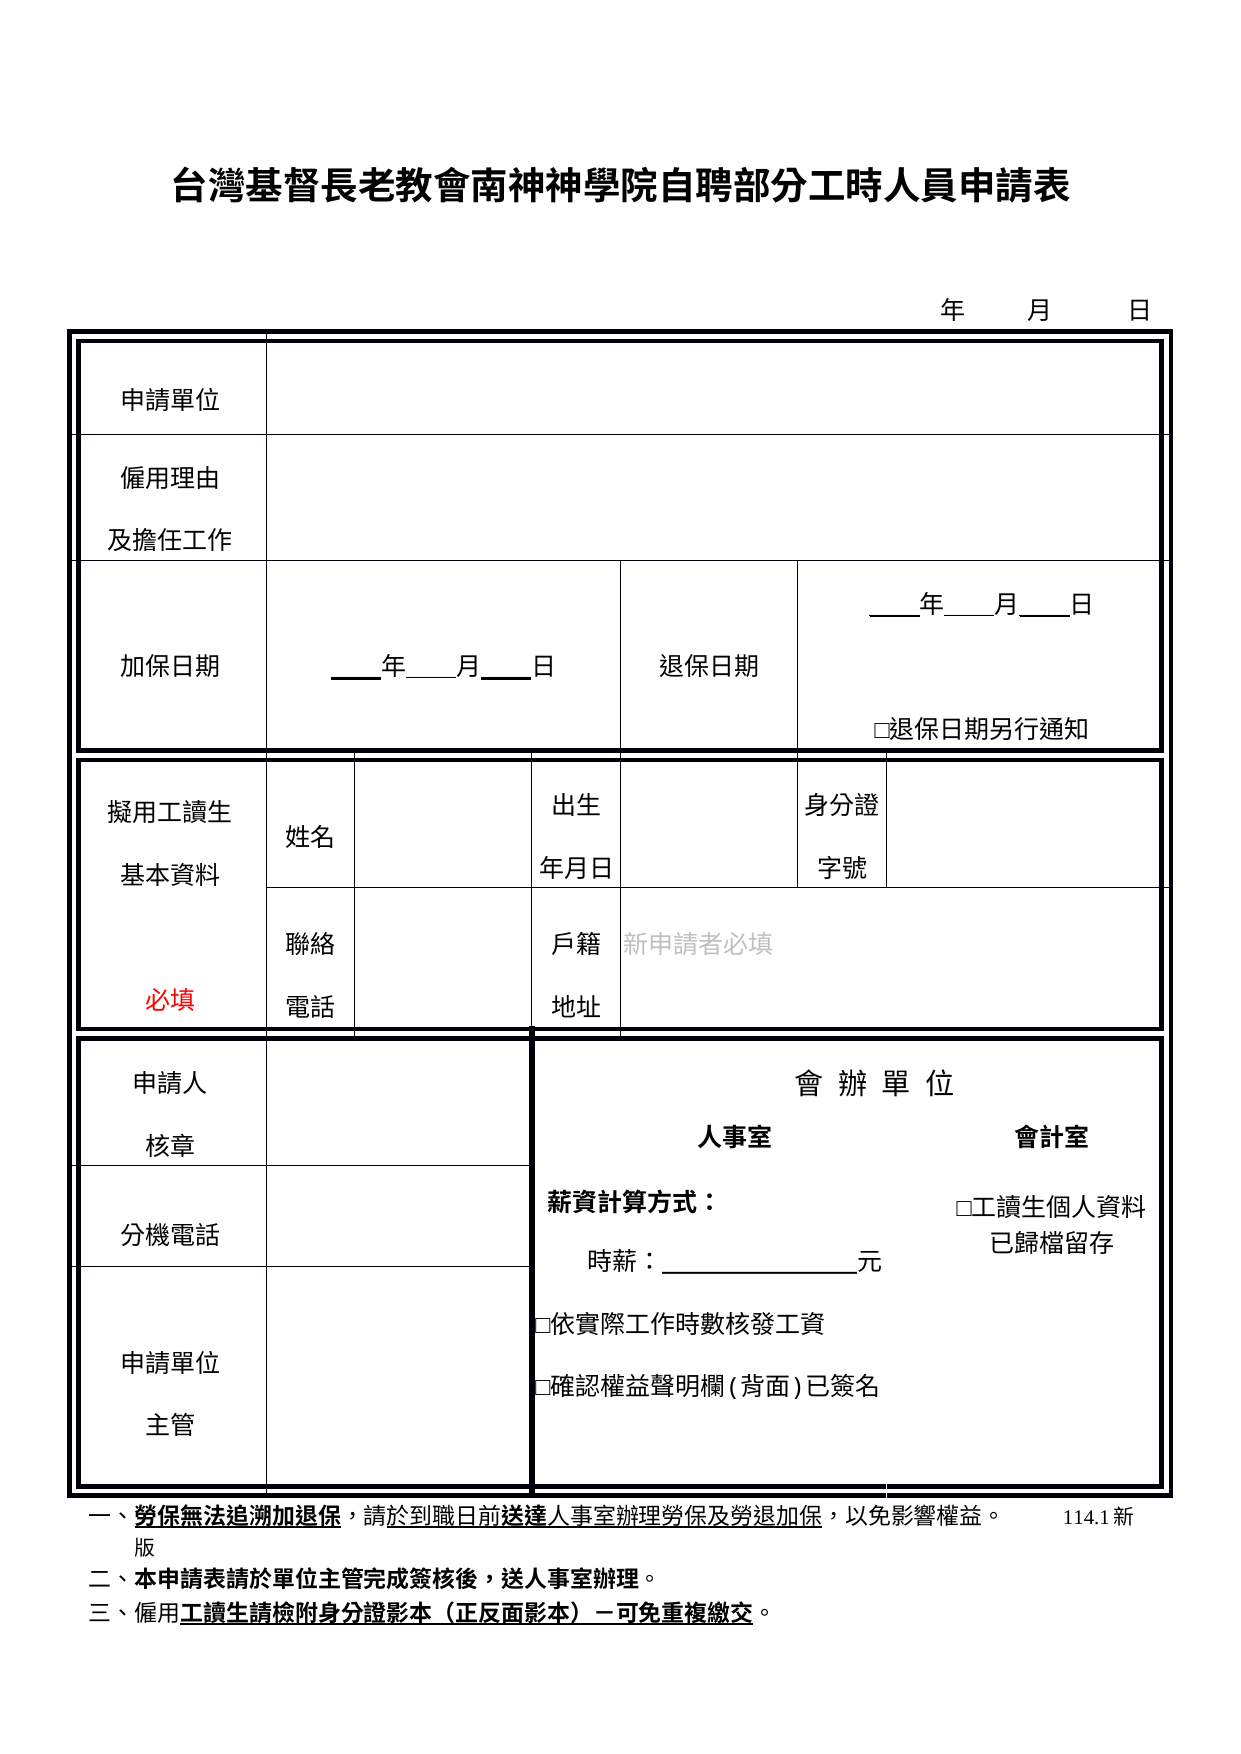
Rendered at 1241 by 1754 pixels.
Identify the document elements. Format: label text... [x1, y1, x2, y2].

table_cell [798, 753, 886, 758]
table_cell 加保日期 [81, 561, 266, 748]
table_cell ＿＿年＿＿月＿＿日 [267, 561, 620, 748]
table_cell 僱用理由 及擔任工作 [81, 435, 266, 560]
table_cell 姓名 [267, 762, 354, 887]
table_header 台灣基督長老教會南神神學院自聘部分工時人員申請表 年 月 日 [74, 142, 1166, 329]
table_cell 申請單位 [74, 334, 266, 434]
table_cell [267, 334, 1166, 434]
table_cell [267, 343, 1159, 434]
table_cell [887, 748, 1166, 887]
table_cell [621, 762, 797, 887]
table_cell 會計室 □工讀生個人資料 已歸檔留存 [887, 1103, 1159, 1484]
table_cell 出生 年月日 [532, 762, 620, 887]
table_cell [355, 753, 531, 758]
table_cell 人事室 薪資計算方式： 時薪：_____________元 □依實際工作時數核發工資 □確認權益聲明欄(背面)已簽名 [535, 1103, 886, 1484]
table_cell 會 辦 單 位 [535, 1031, 620, 1036]
table_cell 擬用工讀生 基本資料 必填 [74, 748, 266, 1026]
table_cell [355, 1031, 529, 1036]
table_cell [355, 888, 531, 1026]
table_cell 申請單位 主管 [81, 1267, 266, 1484]
table_cell [355, 762, 531, 887]
table_cell 申請人 核章 [74, 1026, 266, 1165]
table_cell ＿＿年＿＿月＿＿日 □退保日期另行通知 [798, 561, 1159, 748]
table_cell [887, 762, 1159, 887]
table_cell 戶籍 地址 [532, 888, 620, 1026]
table_cell 會 辦 單 位 [535, 1041, 1159, 1103]
text 二、本申請表請於單位主管完成簽核後，送人事室辦理。 [89, 1561, 1152, 1594]
table_cell 新申請者必填 [621, 888, 1159, 1026]
table_cell [267, 1041, 529, 1165]
table_cell 分機電話 [81, 1166, 266, 1266]
table_cell [267, 1031, 354, 1036]
table_cell [267, 753, 354, 758]
table_cell 退保日期 [621, 561, 797, 748]
table_cell 聯絡 電話 [267, 888, 354, 1026]
table_cell [267, 1267, 529, 1484]
text 一、勞保無法追溯加退保，請於到職日前送達人事室辦理勞保及勞退加保，以免影響權益。 114.1新版 [89, 1498, 1152, 1561]
table_cell 身分證 字號 [798, 762, 886, 887]
table_cell 會 辦 單 位 [621, 1026, 1166, 1103]
table_cell [532, 753, 620, 758]
table_cell [621, 753, 797, 758]
table_cell [267, 1166, 529, 1266]
text 三、僱用工讀生請檢附身分證影本（正反面影本）－可免重複繳交。 [89, 1594, 1152, 1628]
table_cell [267, 435, 1159, 560]
